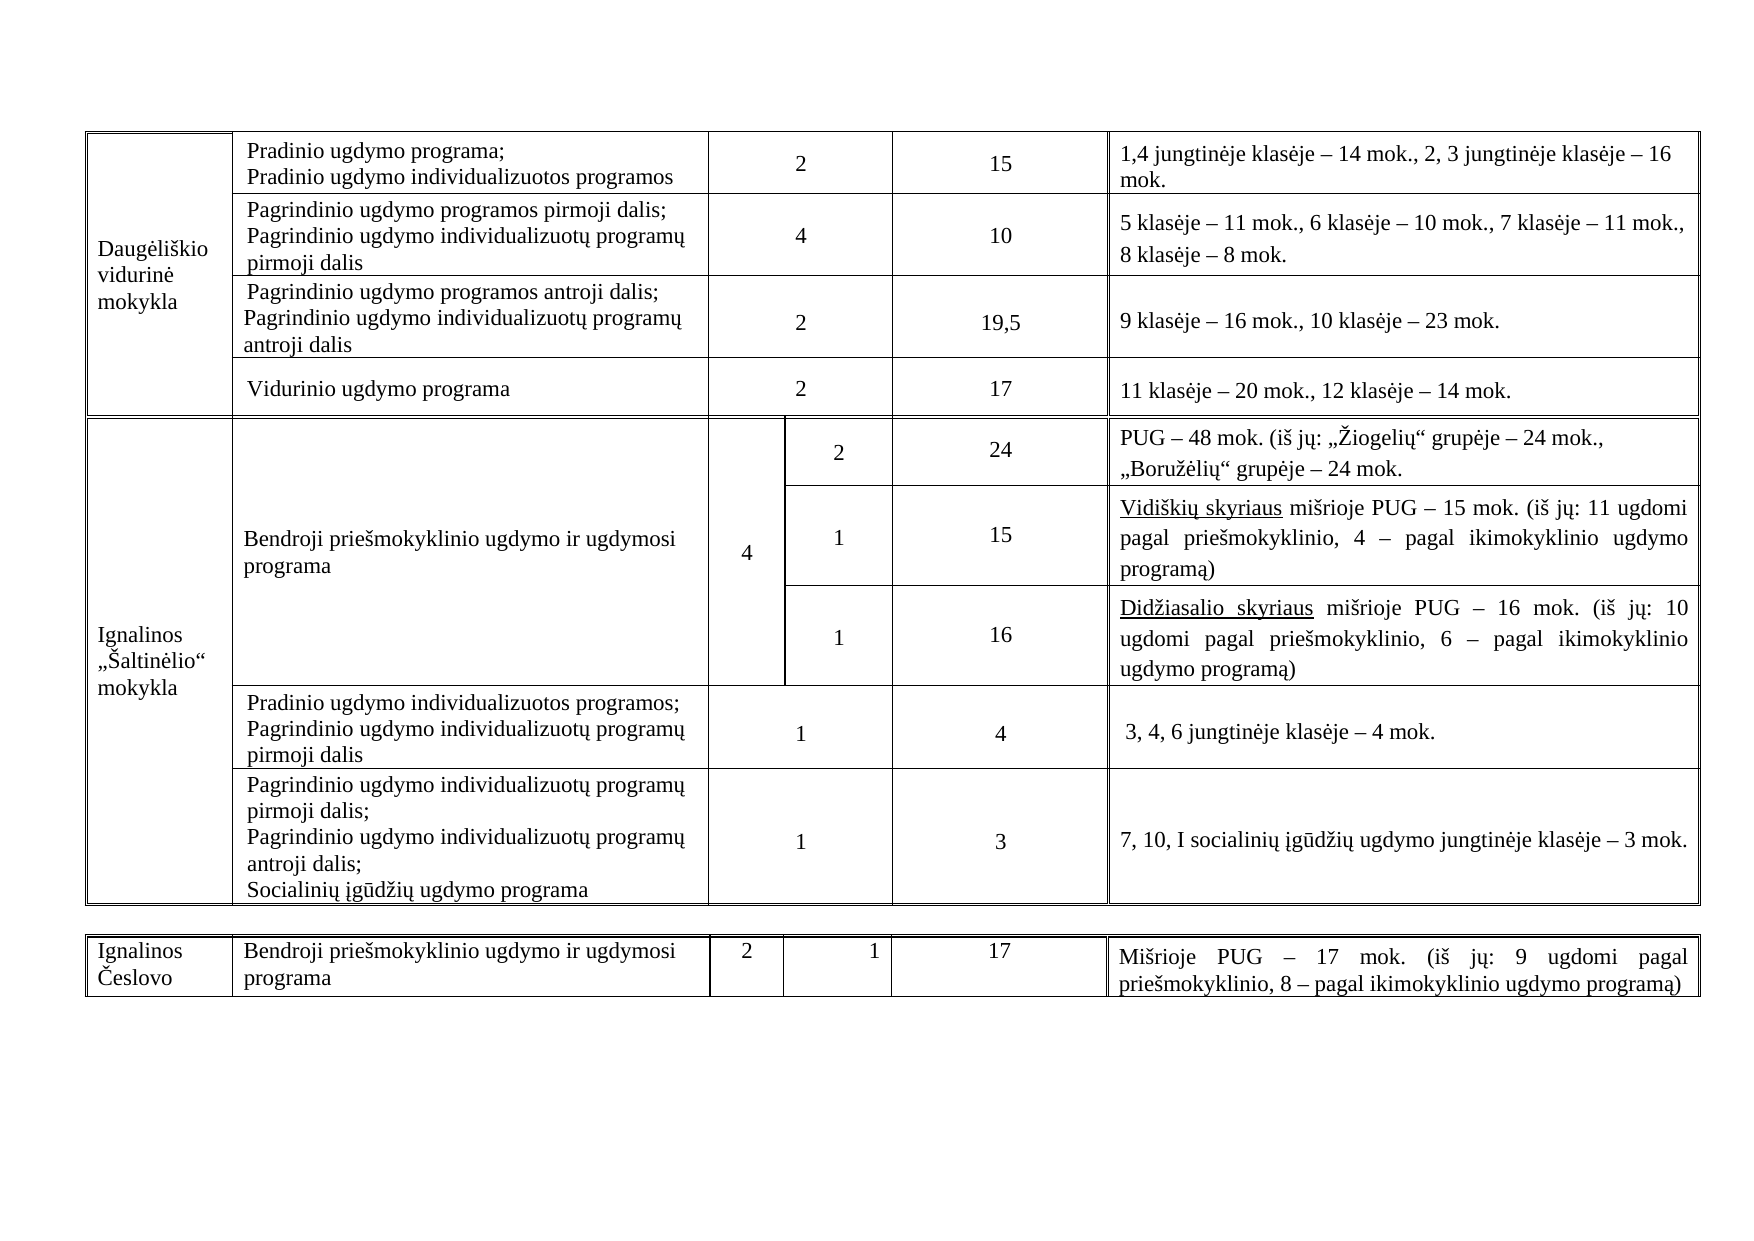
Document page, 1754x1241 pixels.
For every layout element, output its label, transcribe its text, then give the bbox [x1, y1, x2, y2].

table_header Mišrioje PUG – 17 mok. (iš jų: 9 ugdomi pagal priešmokyklinio, 8 – pagal ikimokyklinio ugdymo programą) [1109, 938, 1698, 996]
table_cell 1 [709, 686, 892, 768]
table_cell 1,4 jungtinėje klasėje – 14 mok., 2, 3 jungtinėje klasėje – 16 mok. [1110, 132, 1698, 193]
table_cell Pagrindinio ugdymo programos antroji dalis; Pagrindinio ugdymo individualizuotų programų antroji dalis [233, 276, 708, 357]
table_cell 2 [786, 419, 892, 485]
table_cell 2 [709, 276, 892, 357]
table_cell Daugėliškio vidurinė mokykla [88, 134, 232, 415]
table_cell 24 [893, 419, 1107, 485]
table_cell 1 [786, 486, 892, 585]
table_cell Pradinio ugdymo individualizuotos programos; Pagrindinio ugdymo individualizuotų programų pirmoji dalis [233, 686, 708, 768]
table_cell 17 [893, 358, 1107, 415]
table_cell Pagrindinio ugdymo programos pirmoji dalis; Pagrindinio ugdymo individualizuotų programų pirmoji dalis [233, 194, 708, 275]
table_cell 10 [893, 194, 1107, 275]
table_cell Didžiasalio skyriaus mišrioje PUG – 16 mok. (iš jų: 10 ugdomi pagal priešmokyklinio, 6 – pagal ikimokyklinio ugdymo programą) [1110, 586, 1698, 685]
table_cell 11 klasėje – 20 mok., 12 klasėje – 14 mok. [1110, 358, 1698, 415]
table_cell 16 [893, 586, 1107, 685]
table_cell 2 [709, 358, 892, 415]
table_cell 1 [709, 769, 892, 902]
table_header 2 [711, 938, 783, 996]
table_cell 4 [709, 194, 892, 275]
table_header 1 [784, 938, 891, 996]
table_cell Pradinio ugdymo programa; Pradinio ugdymo individualizuotos programos [233, 132, 708, 193]
table_cell 5 klasėje – 11 mok., 6 klasėje – 10 mok., 7 klasėje – 11 mok., 8 klasėje – 8 mok. [1110, 194, 1698, 275]
table_header Ignalinos Česlovo [88, 938, 232, 996]
table_cell 4 [709, 419, 784, 685]
table_cell Ignalinos „Šaltinėlio“ mokykla [88, 419, 232, 902]
table_cell 9 klasėje – 16 mok., 10 klasėje – 23 mok. [1110, 276, 1698, 357]
table_cell 1 [786, 586, 892, 685]
table_header Bendroji priešmokyklinio ugdymo ir ugdymosi programa [233, 938, 709, 996]
table_cell 3, 4, 6 jungtinėje klasėje – 4 mok. [1110, 686, 1698, 768]
table_header 17 [892, 938, 1106, 996]
table_cell 3 [893, 769, 1107, 902]
table_header [1701, 934, 1717, 996]
table_cell Bendroji priešmokyklinio ugdymo ir ugdymosi programa [233, 419, 708, 685]
table_cell 15 [893, 486, 1107, 585]
table_cell PUG – 48 mok. (iš jų: „Žiogelių“ grupėje – 24 mok., „Boružėlių“ grupėje – 24 mok. [1110, 419, 1698, 485]
table_cell 4 [893, 686, 1107, 768]
table_cell Vidiškių skyriaus mišrioje PUG – 15 mok. (iš jų: 11 ugdomi pagal priešmokyklinio, 4 – pagal ikimokyklinio ugdymo programą) [1110, 486, 1698, 585]
table_cell 2 [709, 132, 892, 193]
table_cell 15 [893, 132, 1107, 193]
table_cell 19,5 [893, 276, 1107, 357]
table_cell 7, 10, I socialinių įgūdžių ugdymo jungtinėje klasėje – 3 mok. [1110, 769, 1698, 902]
table_cell Vidurinio ugdymo programa [233, 358, 708, 415]
table_cell Pagrindinio ugdymo individualizuotų programų pirmoji dalis; Pagrindinio ugdymo individualizuotų programų antroji dalis; Socialinių įgūdžių ugdymo programa [233, 769, 708, 902]
